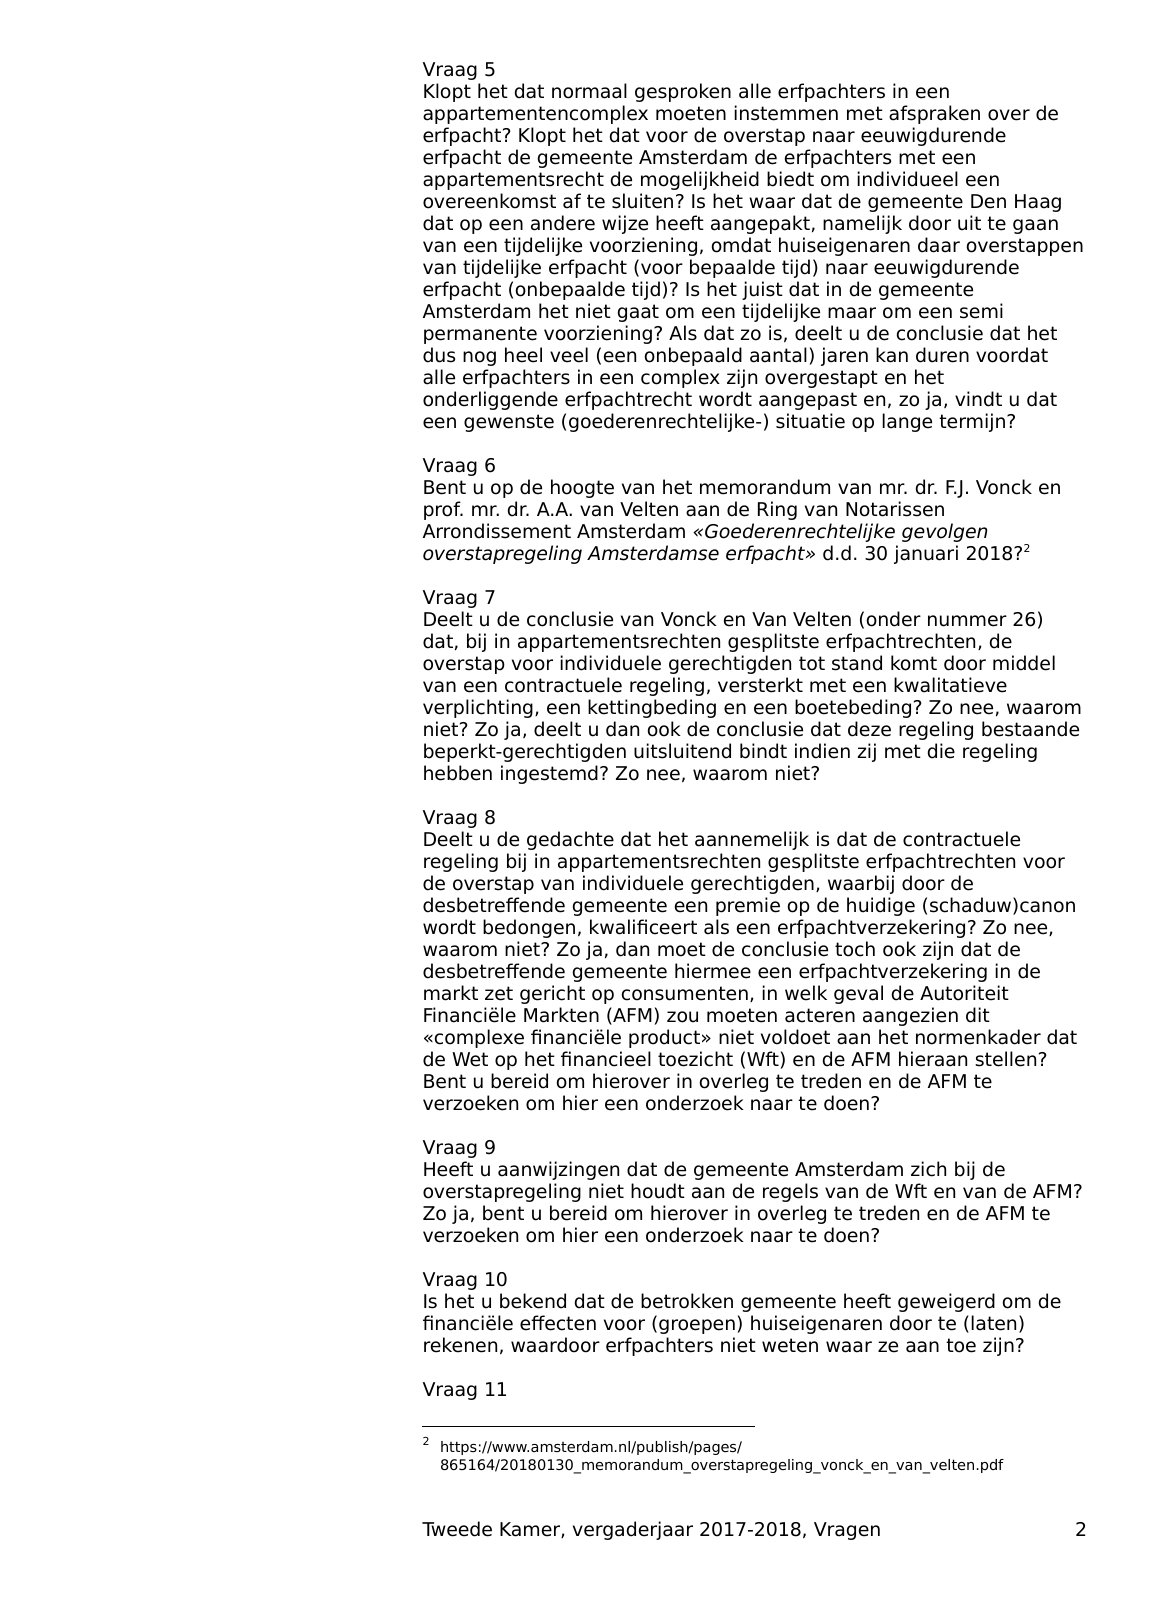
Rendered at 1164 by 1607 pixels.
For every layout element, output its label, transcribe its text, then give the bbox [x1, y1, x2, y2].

text Deelt u de gedachte dat het aannemelijk is dat de contractuele regeling bij in appartementsrechten gesplitste erfpachtrechten voor de overstap van individuele gerechtigden, waarbij door de desbetreffende gemeente een premie op de huidige (schaduw)canon wordt bedongen, kwalificeert als een erfpachtverzekering? Zo nee, waarom niet? Zo ja, dan moet de conclusie toch ook zijn dat de desbetreffende gemeente hiermee een erfpachtverzekering in de markt zet gericht op consumenten, in welk geval de Autoriteit Financiële Markten (AFM) zou moeten acteren aangezien dit «complexe financiële product» niet voldoet aan het normenkader dat de Wet op het financieel toezicht (Wft) en de AFM hieraan stellen? Bent u bereid om hierover in overleg te treden en de AFM te verzoeken om hier een onderzoek naar te doen? [422, 829, 1087, 1115]
text Bent u op de hoogte van het memorandum van mr. dr. F.J. Vonck en prof. mr. dr. A.A. van Velten aan de Ring van Notarissen Arrondissement Amsterdam «Goederenrechtelijke gevolgen overstapregeling Amsterdamse erfpacht» d.d. 30 januari 2018? [422, 477, 1087, 565]
text Vraag 8 [422, 807, 1087, 829]
text Vraag 5 [422, 59, 1087, 81]
text Vraag 9 [422, 1137, 1087, 1159]
text https://www.amsterdam.nl/publish/pages/865164/20180130_memorandum_overstapregeling_vonck_en_van_velten.pdf [422, 1435, 1087, 1474]
text Heeft u aanwijzingen dat de gemeente Amsterdam zich bij de overstapregeling niet houdt aan de regels van de Wft en van de AFM? Zo ja, bent u bereid om hierover in overleg te treden en de AFM te verzoeken om hier een onderzoek naar te doen? [422, 1159, 1087, 1247]
text Vraag 11 [422, 1379, 1087, 1401]
text Vraag 6 [422, 455, 1087, 477]
text Deelt u de conclusie van Vonck en Van Velten (onder nummer 26) dat, bij in appartementsrechten gesplitste erfpachtrechten, de overstap voor individuele gerechtigden tot stand komt door middel van een contractuele regeling, versterkt met een kwalitatieve verplichting, een kettingbeding en een boetebeding? Zo nee, waarom niet? Zo ja, deelt u dan ook de conclusie dat deze regeling bestaande beperkt-gerechtigden uitsluitend bindt indien zij met die regeling hebben ingestemd? Zo nee, waarom niet? [422, 609, 1087, 785]
text Is het u bekend dat de betrokken gemeente heeft geweigerd om de financiële effecten voor (groepen) huiseigenaren door te (laten) rekenen, waardoor erfpachters niet weten waar ze aan toe zijn? [422, 1291, 1087, 1357]
text Vraag 10 [422, 1269, 1087, 1291]
text Vraag 7 [422, 587, 1087, 609]
text Klopt het dat normaal gesproken alle erfpachters in een appartementencomplex moeten instemmen met afspraken over de erfpacht? Klopt het dat voor de overstap naar eeuwigdurende erfpacht de gemeente Amsterdam de erfpachters met een appartementsrecht de mogelijkheid biedt om individueel een overeenkomst af te sluiten? Is het waar dat de gemeente Den Haag dat op een andere wijze heeft aangepakt, namelijk door uit te gaan van een tijdelijke voorziening, omdat huiseigenaren daar overstappen van tijdelijke erfpacht (voor bepaalde tijd) naar eeuwigdurende erfpacht (onbepaalde tijd)? Is het juist dat in de gemeente Amsterdam het niet gaat om een tijdelijke maar om een semi permanente voorziening? Als dat zo is, deelt u de conclusie dat het dus nog heel veel (een onbepaald aantal) jaren kan duren voordat alle erfpachters in een complex zijn overgestapt en het onderliggende erfpachtrecht wordt aangepast en, zo ja, vindt u dat een gewenste (goederenrechtelijke-) situatie op lange termijn? [422, 81, 1087, 433]
